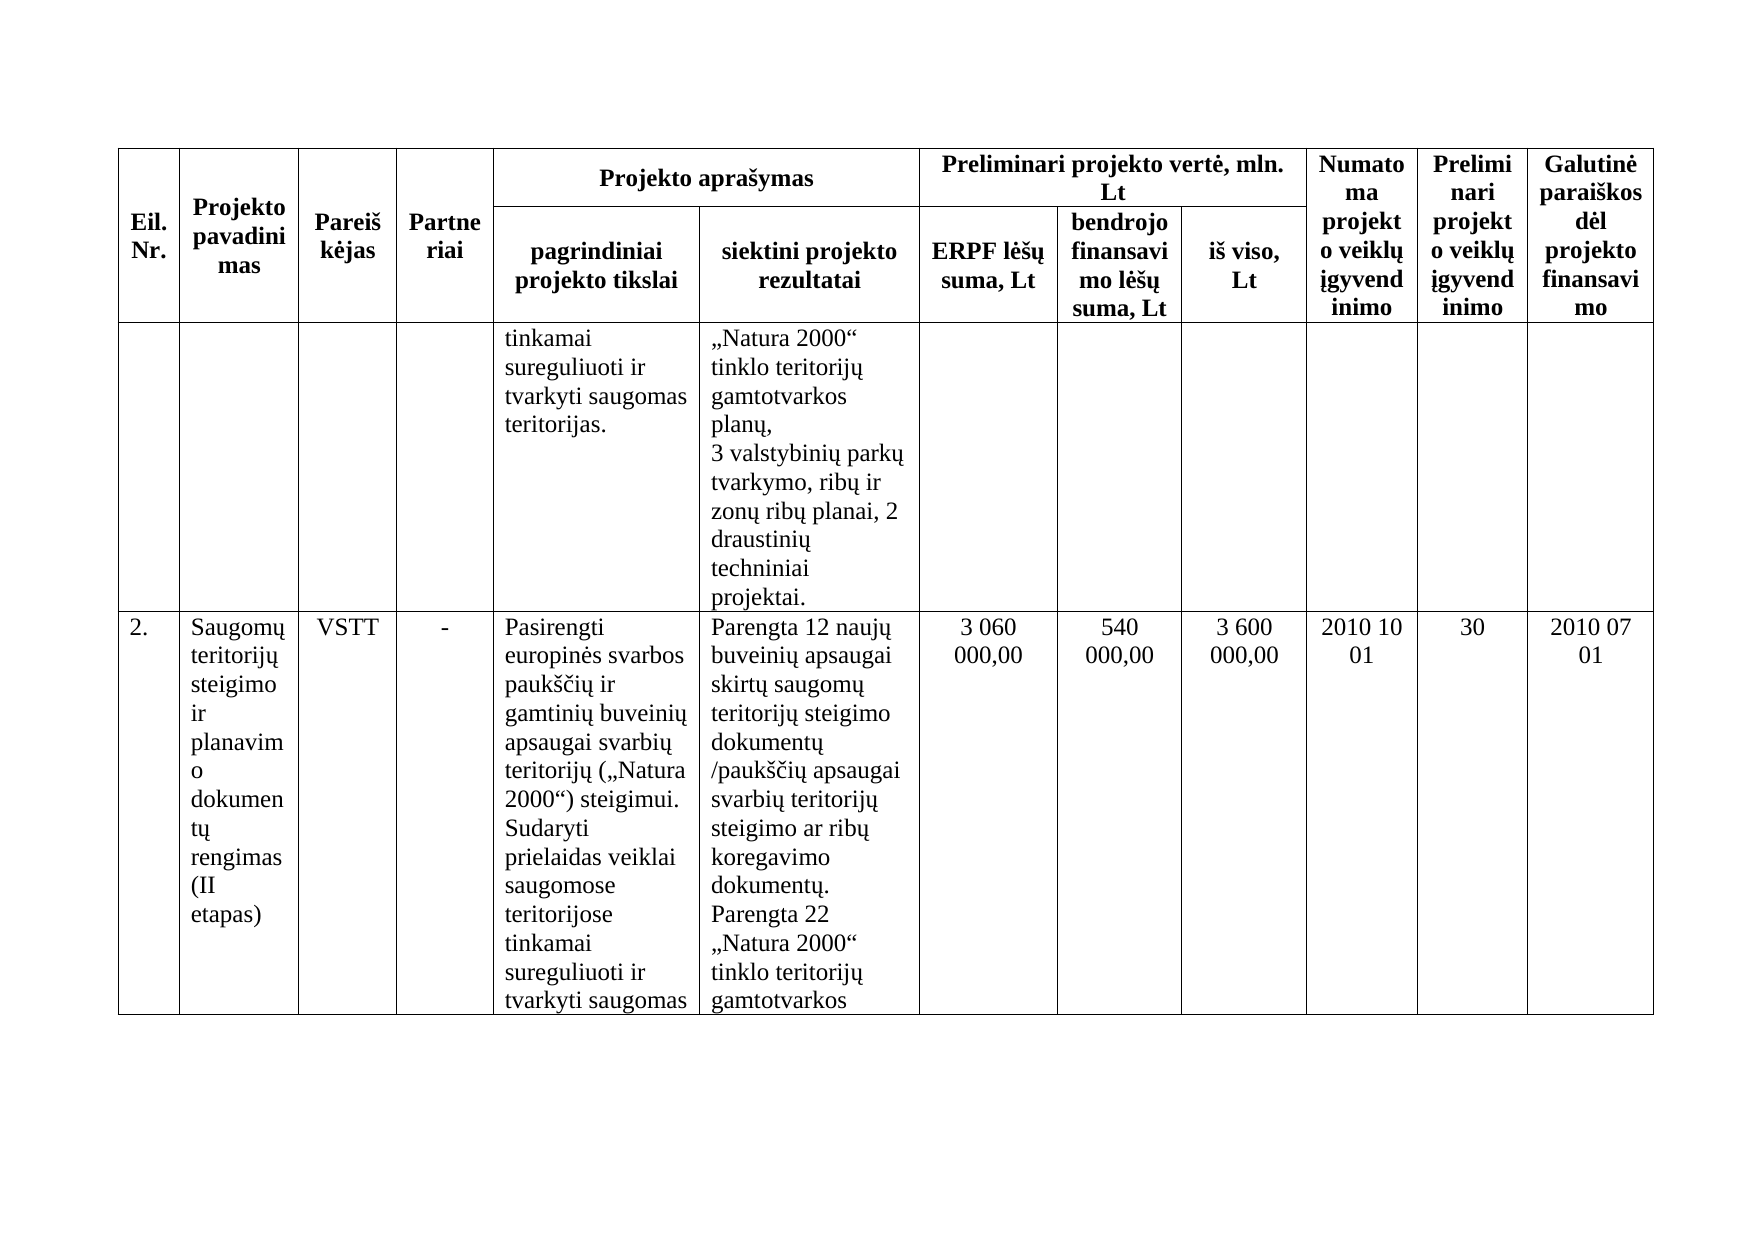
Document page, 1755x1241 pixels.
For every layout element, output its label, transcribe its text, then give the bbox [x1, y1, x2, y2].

table_header Galutinė paraiškos dėl projekto finansavimo pateikimo APVA data (m. / mėn. / d.) [1528, 149, 1653, 322]
table_cell Parengta 12 naujų buveinių apsaugai skirtų saugomų teritorijų steigimo dokumentų /paukščių apsaugai svarbių teritorijų steigimo ar ribų koregavimo dokumentų. Parengta 22 „Natura 2000“ tinklo teritorijų gamtotvarkos [700, 612, 919, 1014]
table_cell 2010 10 01 [1307, 612, 1417, 1014]
table_header Preliminari projekto veiklų įgyvendinimo trukmė (mėn.) [1418, 149, 1527, 322]
table_cell 540 000,00 [1058, 612, 1181, 1014]
table_cell Pasirengti europinės svarbos paukščių ir gamtinių buveinių apsaugai svarbių teritorijų („Natura 2000“) steigimui. Sudaryti prielaidas veiklai saugomose teritorijose tinkamai sureguliuoti ir tvarkyti saugomas [494, 612, 699, 1014]
table_cell iš viso, Lt [1182, 207, 1306, 322]
table_cell 2009 04 01 [1307, 323, 1417, 611]
table_cell [180, 323, 298, 611]
table_cell [119, 323, 179, 611]
table_header Eil. Nr. [119, 149, 179, 322]
table_cell tinkamai sureguliuoti ir tvarkyti saugomas teritorijas. [494, 323, 699, 611]
table_cell 2. [119, 612, 179, 1014]
table_cell bendrojo finansavimo lėšų suma, Lt [1058, 207, 1181, 322]
table_header Projekto pavadinimas [180, 149, 298, 322]
table_header Partneriai [397, 149, 493, 322]
table_cell [299, 323, 396, 611]
table_cell 30 [1418, 612, 1527, 1014]
table_cell 2009 01 30 [1528, 323, 1653, 611]
table_cell pagrindiniai projekto tikslai [494, 207, 699, 322]
table_header Preliminari projekto vertė, mln. Lt [920, 149, 1306, 206]
table_cell 3 600 000,00 [1182, 612, 1306, 1014]
table_cell - [397, 612, 493, 1014]
table_cell - [397, 323, 493, 611]
table_cell 30 [1418, 323, 1527, 611]
table_cell Saugomų teritorijų steigimo ir planavimo dokumentų rengimas (II etapas) [180, 612, 298, 1014]
table_cell 2010 07 01 [1528, 612, 1653, 1014]
table_header Pareiškėjas [299, 149, 396, 322]
table_cell [920, 323, 1057, 611]
table_cell VSTT [299, 612, 396, 1014]
table_cell [1058, 323, 1181, 611]
table_cell [1182, 323, 1306, 611]
table_cell ERPF lėšų suma, Lt [920, 207, 1057, 322]
table_cell siektini projekto rezultatai [700, 207, 919, 322]
table_cell „Natura 2000“ tinklo teritorijų gamtotvarkos planų, 3 valstybinių parkų tvarkymo, ribų ir zonų ribų planai, 2 draustinių techniniai projektai. [700, 323, 919, 611]
table_header Projekto aprašymas [494, 149, 919, 206]
table_header Numatoma projekto veiklų įgyvendinimo pradžia (m. / mėn. / d.) [1307, 149, 1417, 322]
table_cell 3 060 000,00 [920, 612, 1057, 1014]
